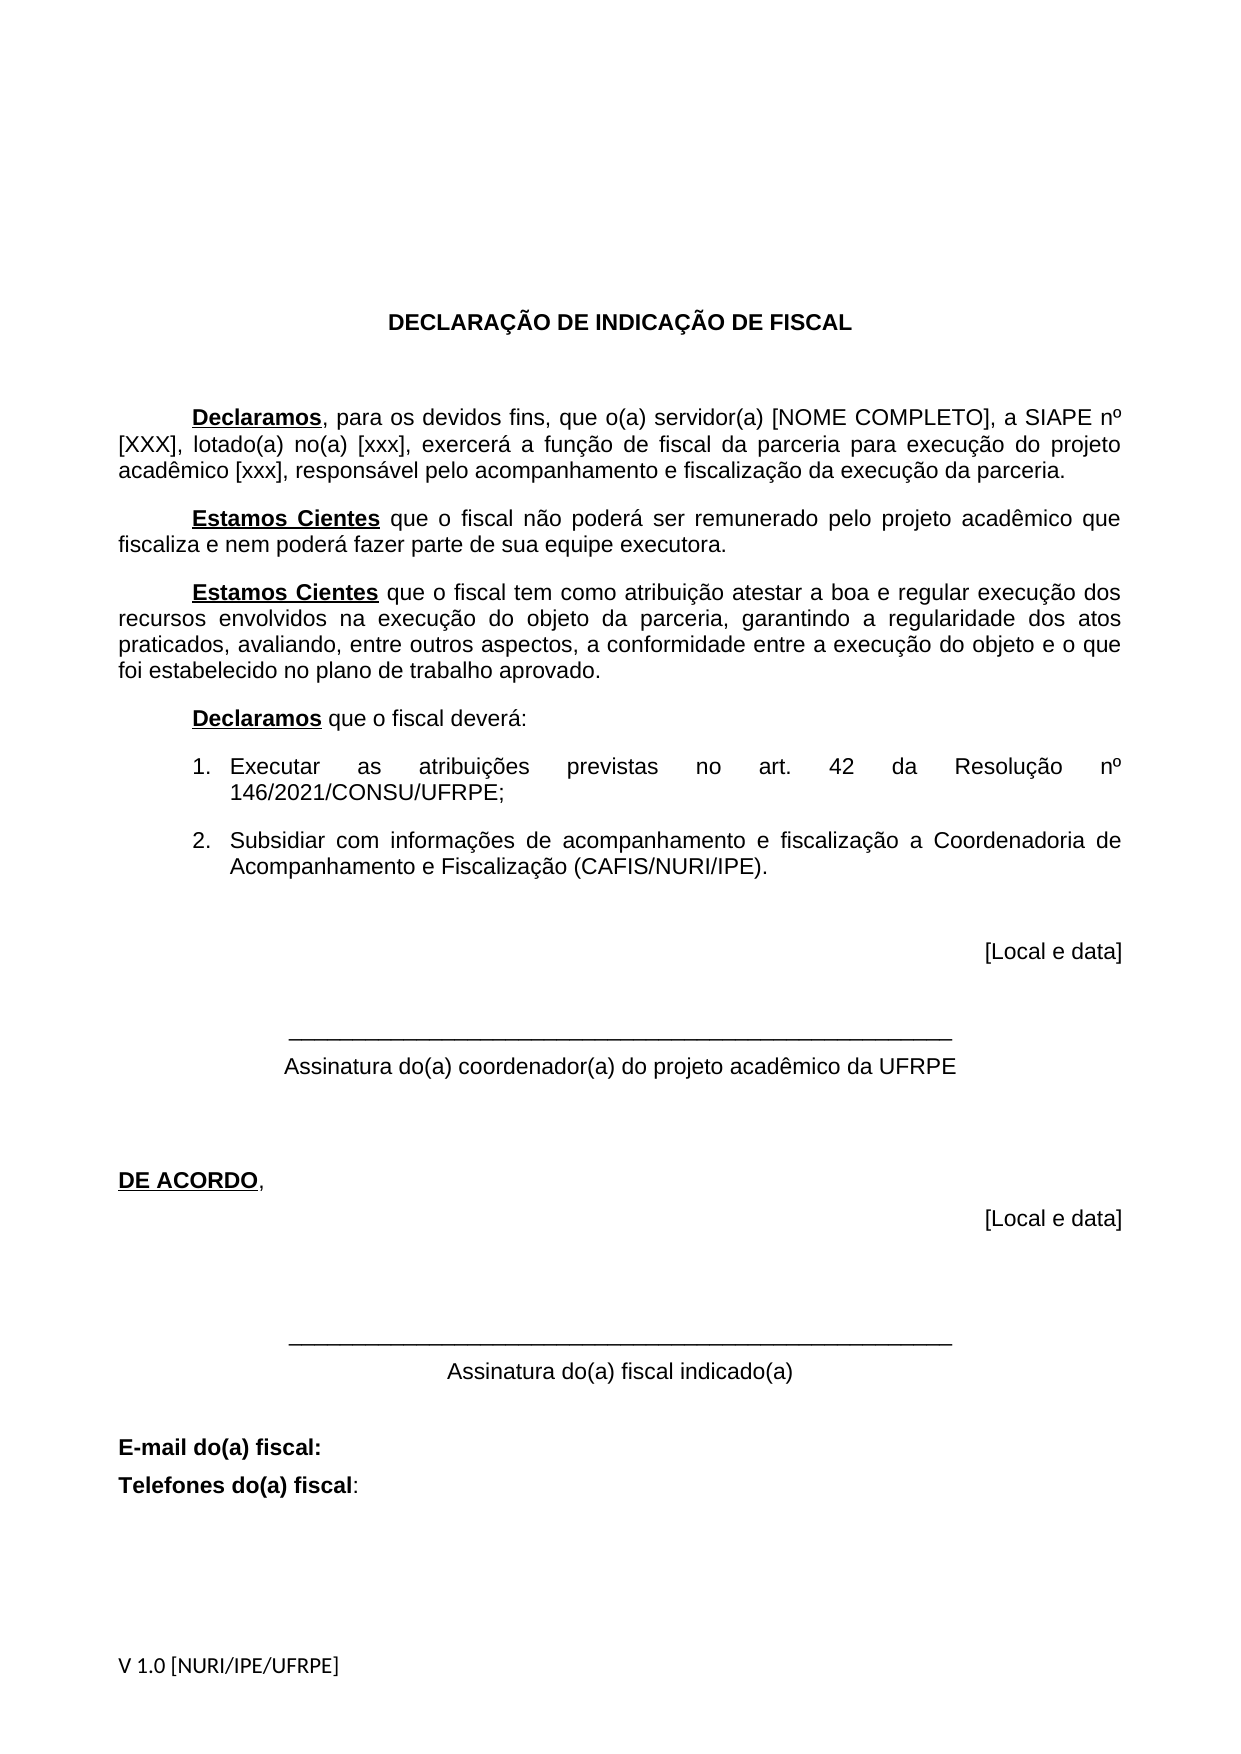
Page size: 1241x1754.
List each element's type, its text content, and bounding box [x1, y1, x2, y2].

list Executar as atribuições previstas no art. 42 da Resolução nº 146/2021/CONSU/UFRPE; [192, 753, 1122, 805]
text [Local e data] [118, 1205, 1122, 1232]
text ____________________________________________________ [118, 1014, 1122, 1041]
text Assinatura do(a) coordenador(a) do projeto acadêmico da UFRPE [118, 1053, 1122, 1079]
text [Local e data] [118, 938, 1122, 965]
text Declaramos que o fiscal deverá: [118, 705, 1122, 731]
text DECLARAÇÃO DE INDICAÇÃO DE FISCAL [118, 309, 1122, 335]
text ____________________________________________________ [118, 1319, 1122, 1346]
text Telefones do(a) fiscal: [118, 1472, 1122, 1498]
text Assinatura do(a) fiscal indicado(a) [118, 1358, 1122, 1384]
text Declaramos, para os devidos fins, que o(a) servidor(a) [NOME COMPLETO], a SIAPE nº [XXX], lotado(a) no(a) [xxx], exercerá a função de fiscal da parceria para execução do projeto acadêmico [xxx], responsável pelo acompanhamento e fiscalização da execução da parceria. [118, 404, 1122, 483]
list Subsidiar com informações de acompanhamento e fiscalização a Coordenadoria de Acompanhamento e Fiscalização (CAFIS/NURI/IPE). [192, 827, 1122, 879]
text Estamos Cientes que o fiscal tem como atribuição atestar a boa e regular execução dos recursos envolvidos na execução do objeto da parceria, garantindo a regularidade dos atos praticados, avaliando, entre outros aspectos, a conformidade entre a execução do objeto e o que foi estabelecido no plano de trabalho aprovado. [118, 578, 1122, 684]
text Estamos Cientes que o fiscal não poderá ser remunerado pelo projeto acadêmico que fiscaliza e nem poderá fazer parte de sua equipe executora. [118, 504, 1122, 557]
text E-mail do(a) fiscal: [118, 1434, 1122, 1460]
text DE ACORDO, [118, 1167, 1122, 1193]
